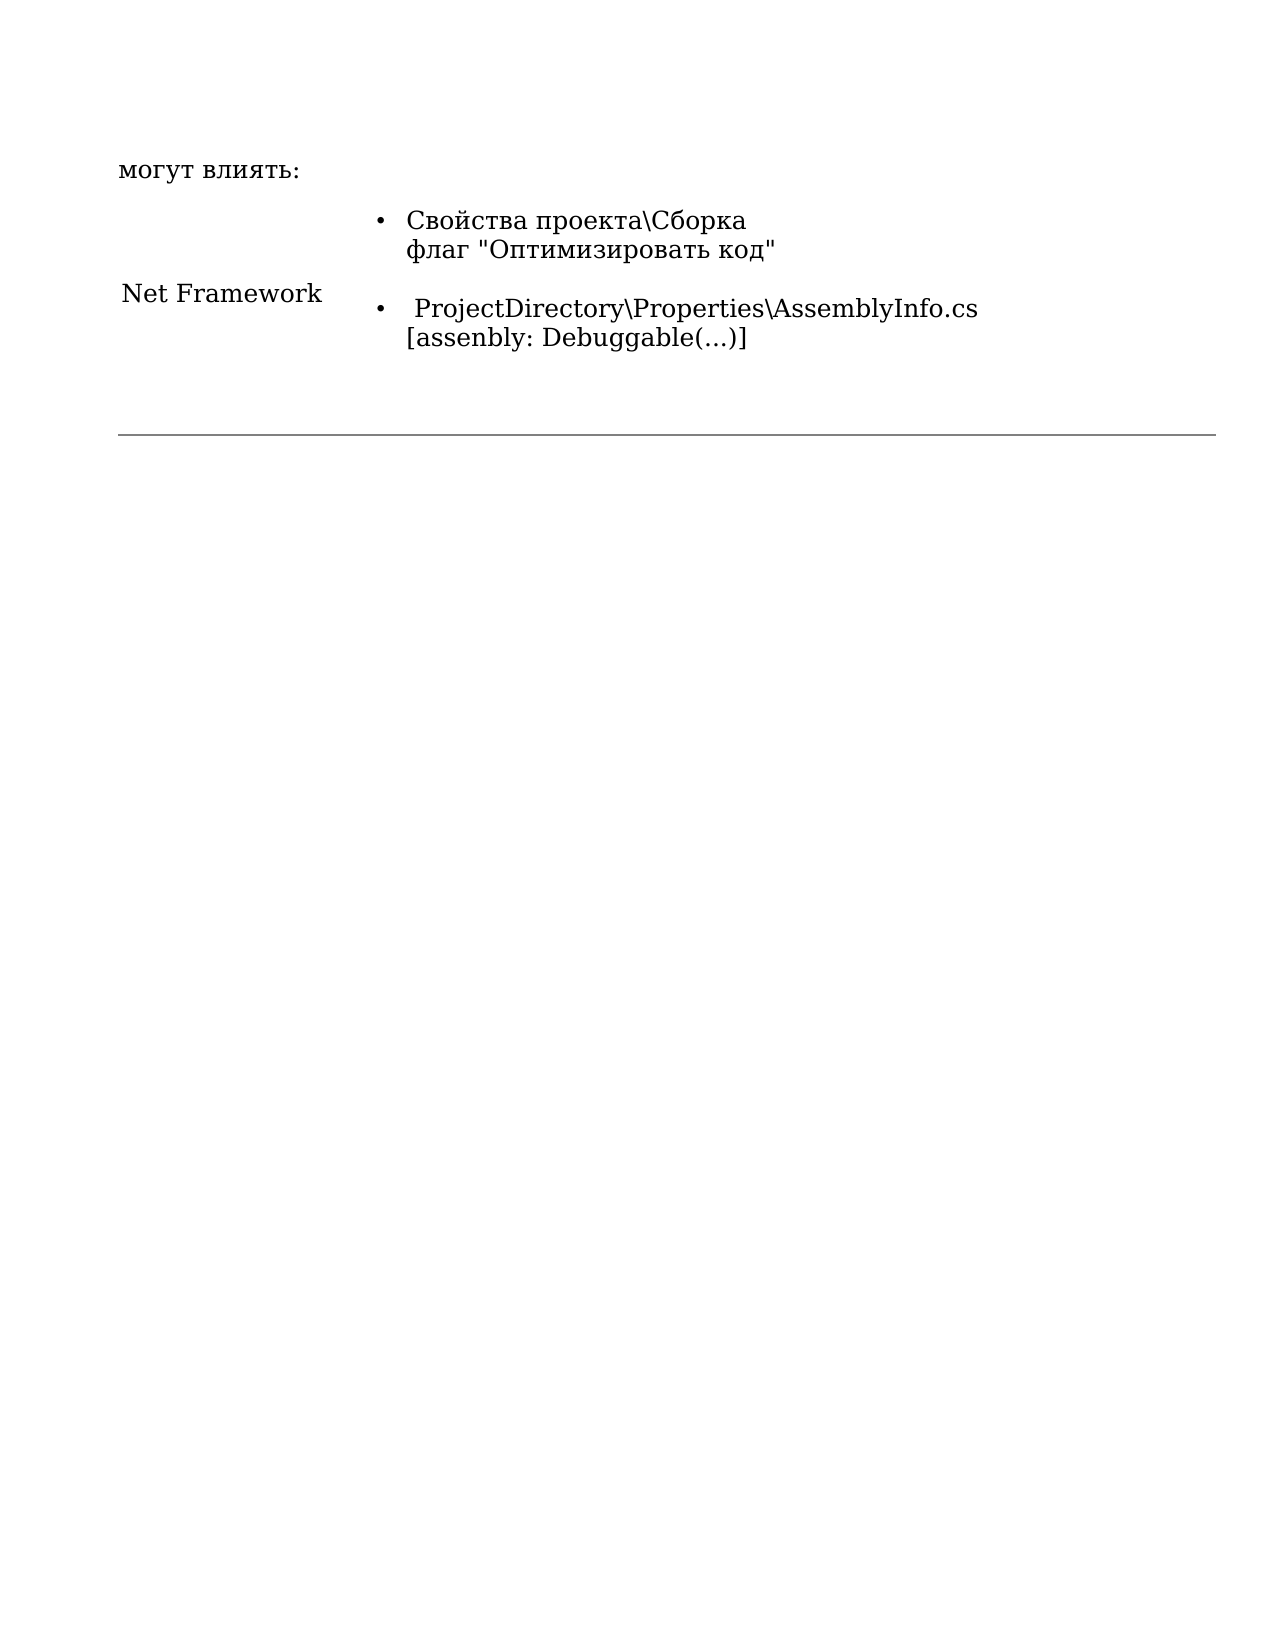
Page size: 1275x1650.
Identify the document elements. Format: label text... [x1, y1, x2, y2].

text могут влиять: [118, 155, 1216, 184]
table_header Свойства проекта\Сборка флаг "Оптимизировать код" ProjectDirectory\Properties\AssemblyInfo.cs [assenbly: Debuggable(...)] [329, 204, 987, 385]
table_cell [118, 385, 329, 420]
table_cell [329, 385, 987, 420]
table_header Net Framework [118, 204, 329, 385]
